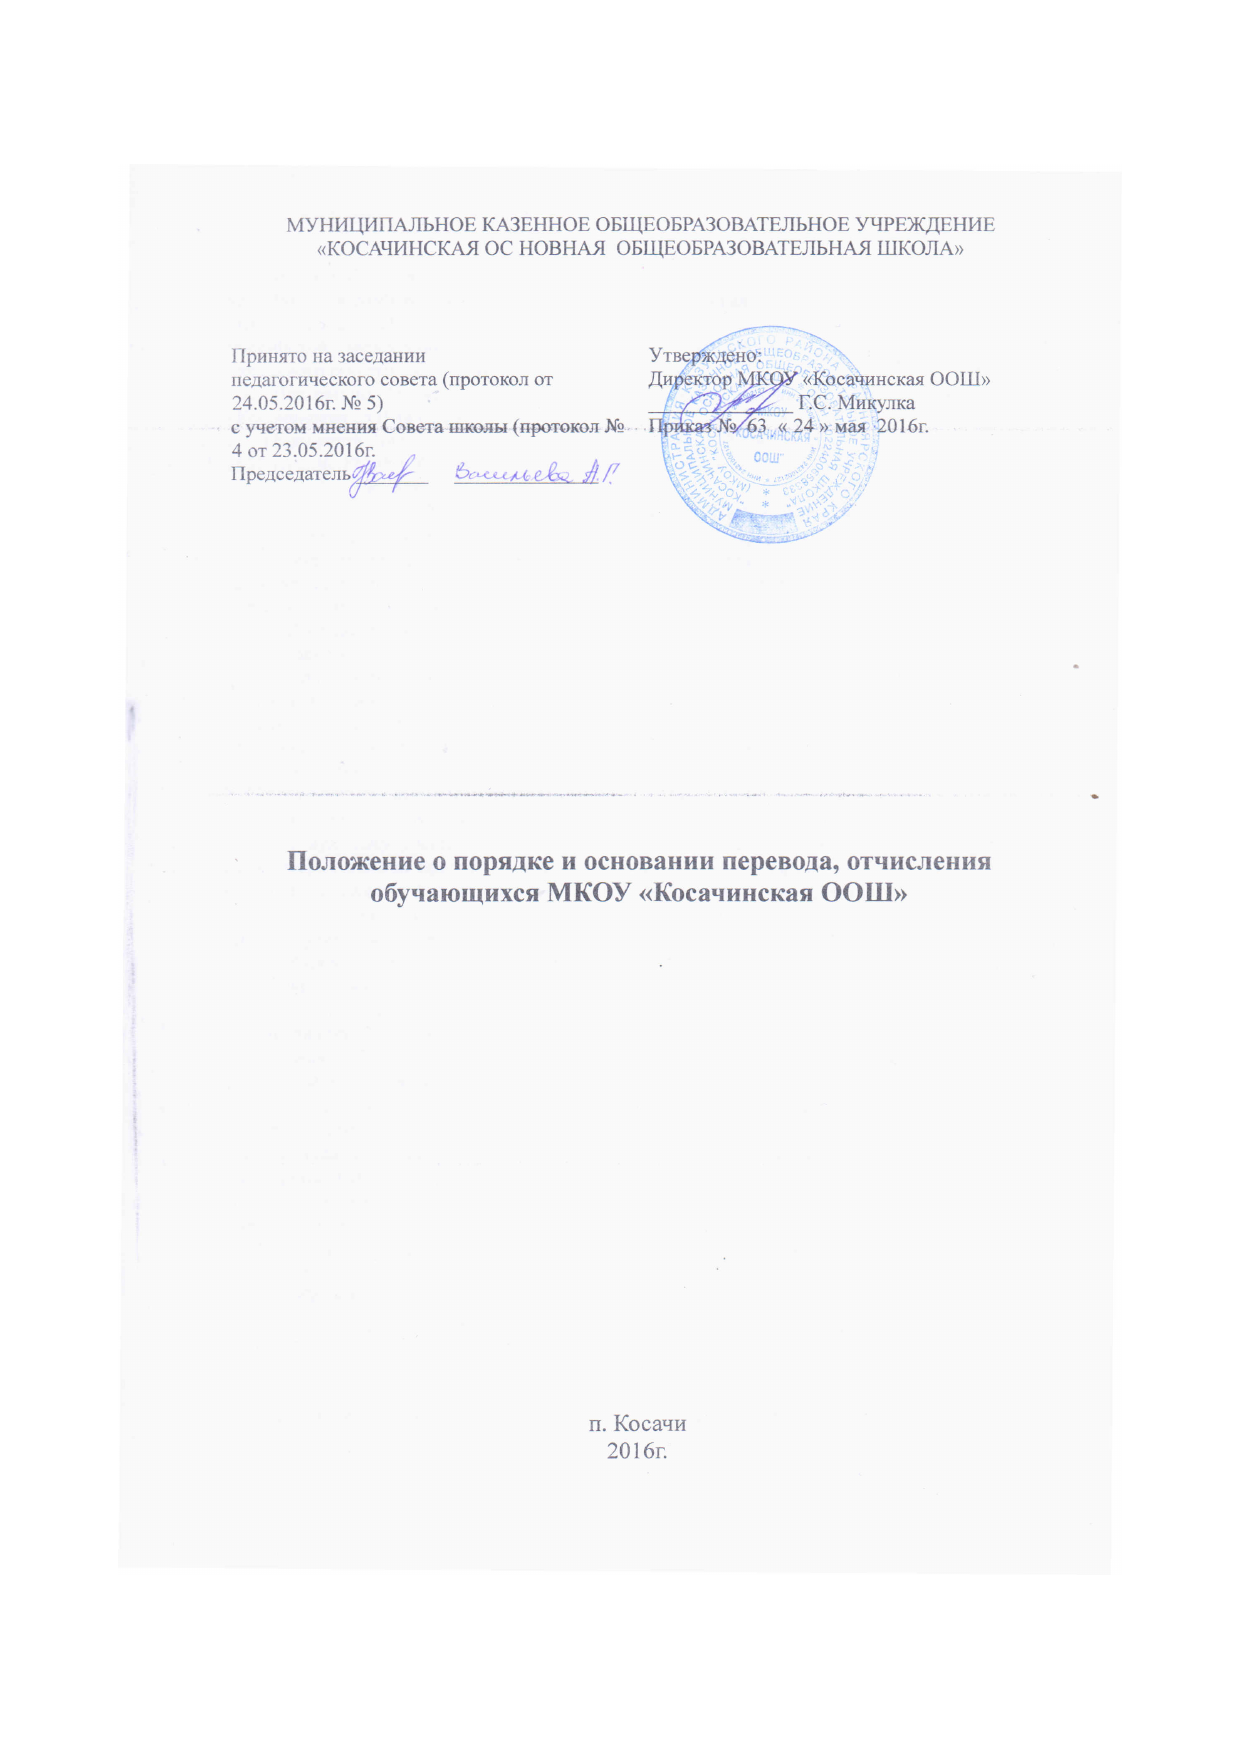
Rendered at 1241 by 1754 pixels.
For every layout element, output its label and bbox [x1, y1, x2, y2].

picture [118, 164, 1122, 1575]
